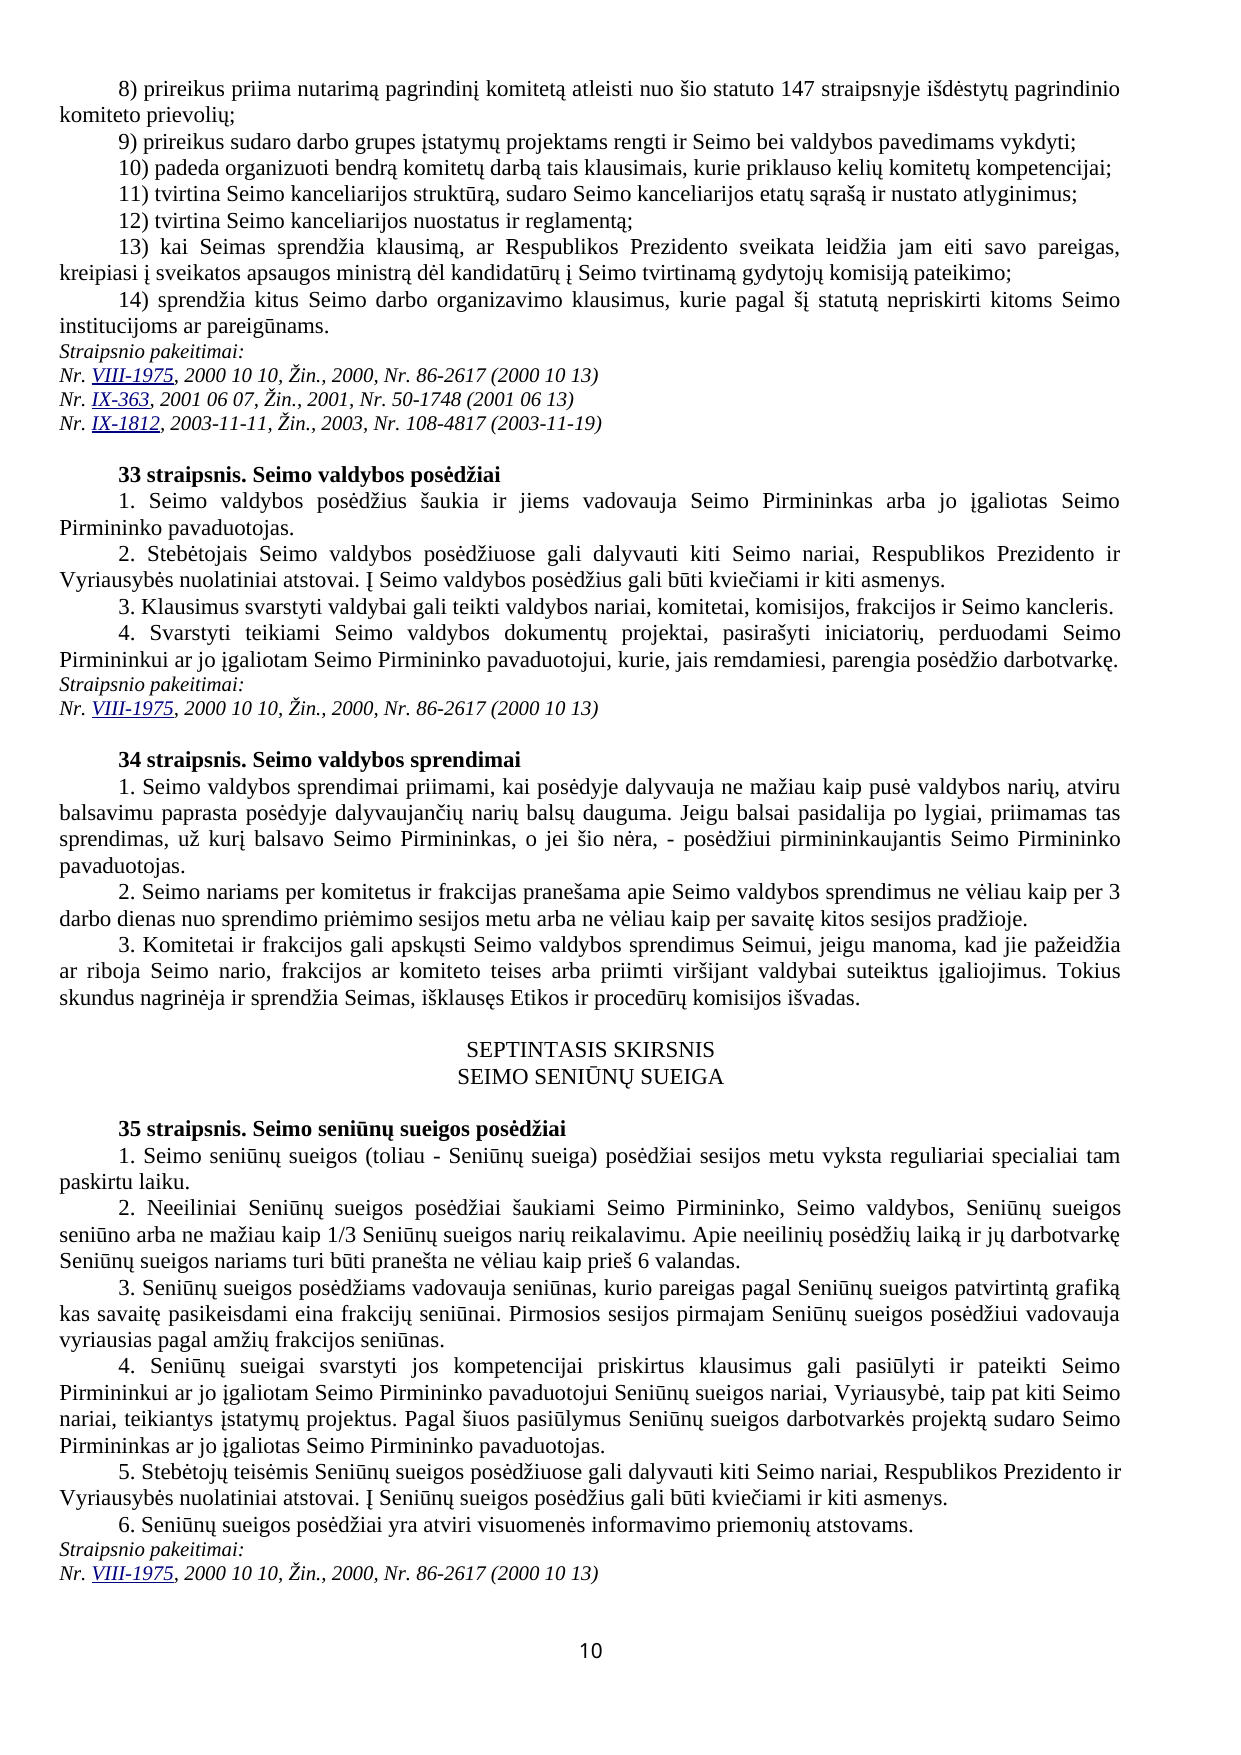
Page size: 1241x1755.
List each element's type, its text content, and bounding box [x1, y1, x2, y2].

text Straipsnio pakeitimai: [59, 338, 1122, 363]
text Nr. VIII-1975, 2000 10 10, Žin., 2000, Nr. 86-2617 (2000 10 13) [59, 1561, 1122, 1585]
text 3. Klausimus svarstyti valdybai gali teikti valdybos nariai, komitetai, komisijos, frakcijos ir Seimo kancleris. [59, 593, 1122, 619]
text 2. Neeiliniai Seniūnų sueigos posėdžiai šaukiami Seimo Pirmininko, Seimo valdybos, Seniūnų sueigos seniūno arba ne mažiau kaip 1/3 Seniūnų sueigos narių reikalavimu. Apie neeilinių posėdžių laiką ir jų darbotvarkę Seniūnų sueigos nariams turi būti pranešta ne vėliau kaip prieš 6 valandas. [59, 1194, 1122, 1273]
text 2. Seimo nariams per komitetus ir frakcijas pranešama apie Seimo valdybos sprendimus ne vėliau kaip per 3 darbo dienas nuo sprendimo priėmimo sesijos metu arba ne vėliau kaip per savaitę kitos sesijos pradžioje. [59, 878, 1122, 931]
text 9) prireikus sudaro darbo grupes įstatymų projektams rengti ir Seimo bei valdybos pavedimams vykdyti; [59, 128, 1122, 154]
text 2. Stebėtojais Seimo valdybos posėdžiuose gali dalyvauti kiti Seimo nariai, Respublikos Prezidento ir Vyriausybės nuolatiniai atstovai. Į Seimo valdybos posėdžius gali būti kviečiami ir kiti asmenys. [59, 540, 1122, 593]
text 14) sprendžia kitus Seimo darbo organizavimo klausimus, kurie pagal šį statutą nepriskirti kitoms Seimo institucijoms ar pareigūnams. [59, 286, 1122, 338]
text Nr. IX-363, 2001 06 07, Žin., 2001, Nr. 50-1748 (2001 06 13) [59, 387, 1122, 411]
text 13) kai Seimas sprendžia klausimą, ar Respublikos Prezidento sveikata leidžia jam eiti savo pareigas, kreipiasi į sveikatos apsaugos ministrą dėl kandidatūrų į Seimo tvirtinamą gydytojų komisiją pateikimo; [59, 233, 1122, 286]
text SEIMO SENIŪNŲ SUEIGA [59, 1063, 1122, 1089]
text 6. Seniūnų sueigos posėdžiai yra atviri visuomenės informavimo priemonių atstovams. [59, 1511, 1122, 1537]
text 1. Seimo valdybos posėdžius šaukia ir jiems vadovauja Seimo Pirmininkas arba jo įgaliotas Seimo Pirmininko pavaduotojas. [59, 487, 1122, 540]
text 5. Stebėtojų teisėmis Seniūnų sueigos posėdžiuose gali dalyvauti kiti Seimo nariai, Respublikos Prezidento ir Vyriausybės nuolatiniai atstovai. Į Seniūnų sueigos posėdžius gali būti kviečiami ir kiti asmenys. [59, 1458, 1122, 1511]
text 34 straipsnis. Seimo valdybos sprendimai [59, 746, 1122, 773]
text SEPTINTASIS SKIRSNIS [59, 1036, 1122, 1063]
text 35 straipsnis. Seimo seniūnų sueigos posėdžiai [59, 1115, 1122, 1142]
text 3. Seniūnų sueigos posėdžiams vadovauja seniūnas, kurio pareigas pagal Seniūnų sueigos patvirtintą grafiką kas savaitę pasikeisdami eina frakcijų seniūnai. Pirmosios sesijos pirmajam Seniūnų sueigos posėdžiui vadovauja vyriausias pagal amžių frakcijos seniūnas. [59, 1273, 1122, 1353]
text 1. Seimo seniūnų sueigos (toliau - Seniūnų sueiga) posėdžiai sesijos metu vyksta reguliariai specialiai tam paskirtu laiku. [59, 1142, 1122, 1194]
text 1. Seimo valdybos sprendimai priimami, kai posėdyje dalyvauja ne mažiau kaip pusė valdybos narių, atviru balsavimu paprasta posėdyje dalyvaujančių narių balsų dauguma. Jeigu balsai pasidalija po lygiai, priimamas tas sprendimas, už kurį balsavo Seimo Pirmininkas, o jei šio nėra, - posėdžiui pirmininkaujantis Seimo Pirmininko pavaduotojas. [59, 773, 1122, 878]
text 33 straipsnis. Seimo valdybos posėdžiai [59, 461, 1122, 487]
text 10) padeda organizuoti bendrą komitetų darbą tais klausimais, kurie priklauso kelių komitetų kompetencijai; [59, 154, 1122, 180]
text Nr. IX-1812, 2003-11-11, Žin., 2003, Nr. 108-4817 (2003-11-19) [59, 411, 1122, 435]
text 4. Svarstyti teikiami Seimo valdybos dokumentų projektai, pasirašyti iniciatorių, perduodami Seimo Pirmininkui ar jo įgaliotam Seimo Pirmininko pavaduotojui, kurie, jais remdamiesi, parengia posėdžio darbotvarkę. [59, 619, 1122, 672]
text 3. Komitetai ir frakcijos gali apskųsti Seimo valdybos sprendimus Seimui, jeigu manoma, kad jie pažeidžia ar riboja Seimo nario, frakcijos ar komiteto teises arba priimti viršijant valdybai suteiktus įgaliojimus. Tokius skundus nagrinėja ir sprendžia Seimas, išklausęs Etikos ir procedūrų komisijos išvadas. [59, 931, 1122, 1010]
text Straipsnio pakeitimai: [59, 672, 1122, 696]
text Nr. VIII-1975, 2000 10 10, Žin., 2000, Nr. 86-2617 (2000 10 13) [59, 696, 1122, 720]
text Nr. VIII-1975, 2000 10 10, Žin., 2000, Nr. 86-2617 (2000 10 13) [59, 363, 1122, 387]
text 4. Seniūnų sueigai svarstyti jos kompetencijai priskirtus klausimus gali pasiūlyti ir pateikti Seimo Pirmininkui ar jo įgaliotam Seimo Pirmininko pavaduotojui Seniūnų sueigos nariai, Vyriausybė, taip pat kiti Seimo nariai, teikiantys įstatymų projektus. Pagal šiuos pasiūlymus Seniūnų sueigos darbotvarkės projektą sudaro Seimo Pirmininkas ar jo įgaliotas Seimo Pirmininko pavaduotojas. [59, 1353, 1122, 1458]
text 12) tvirtina Seimo kanceliarijos nuostatus ir reglamentą; [59, 207, 1122, 233]
text 11) tvirtina Seimo kanceliarijos struktūrą, sudaro Seimo kanceliarijos etatų sąrašą ir nustato atlyginimus; [59, 180, 1122, 207]
text 8) prireikus priima nutarimą pagrindinį komitetą atleisti nuo šio statuto 147 straipsnyje išdėstytų pagrindinio komiteto prievolių; [59, 75, 1122, 128]
text Straipsnio pakeitimai: [59, 1537, 1122, 1561]
